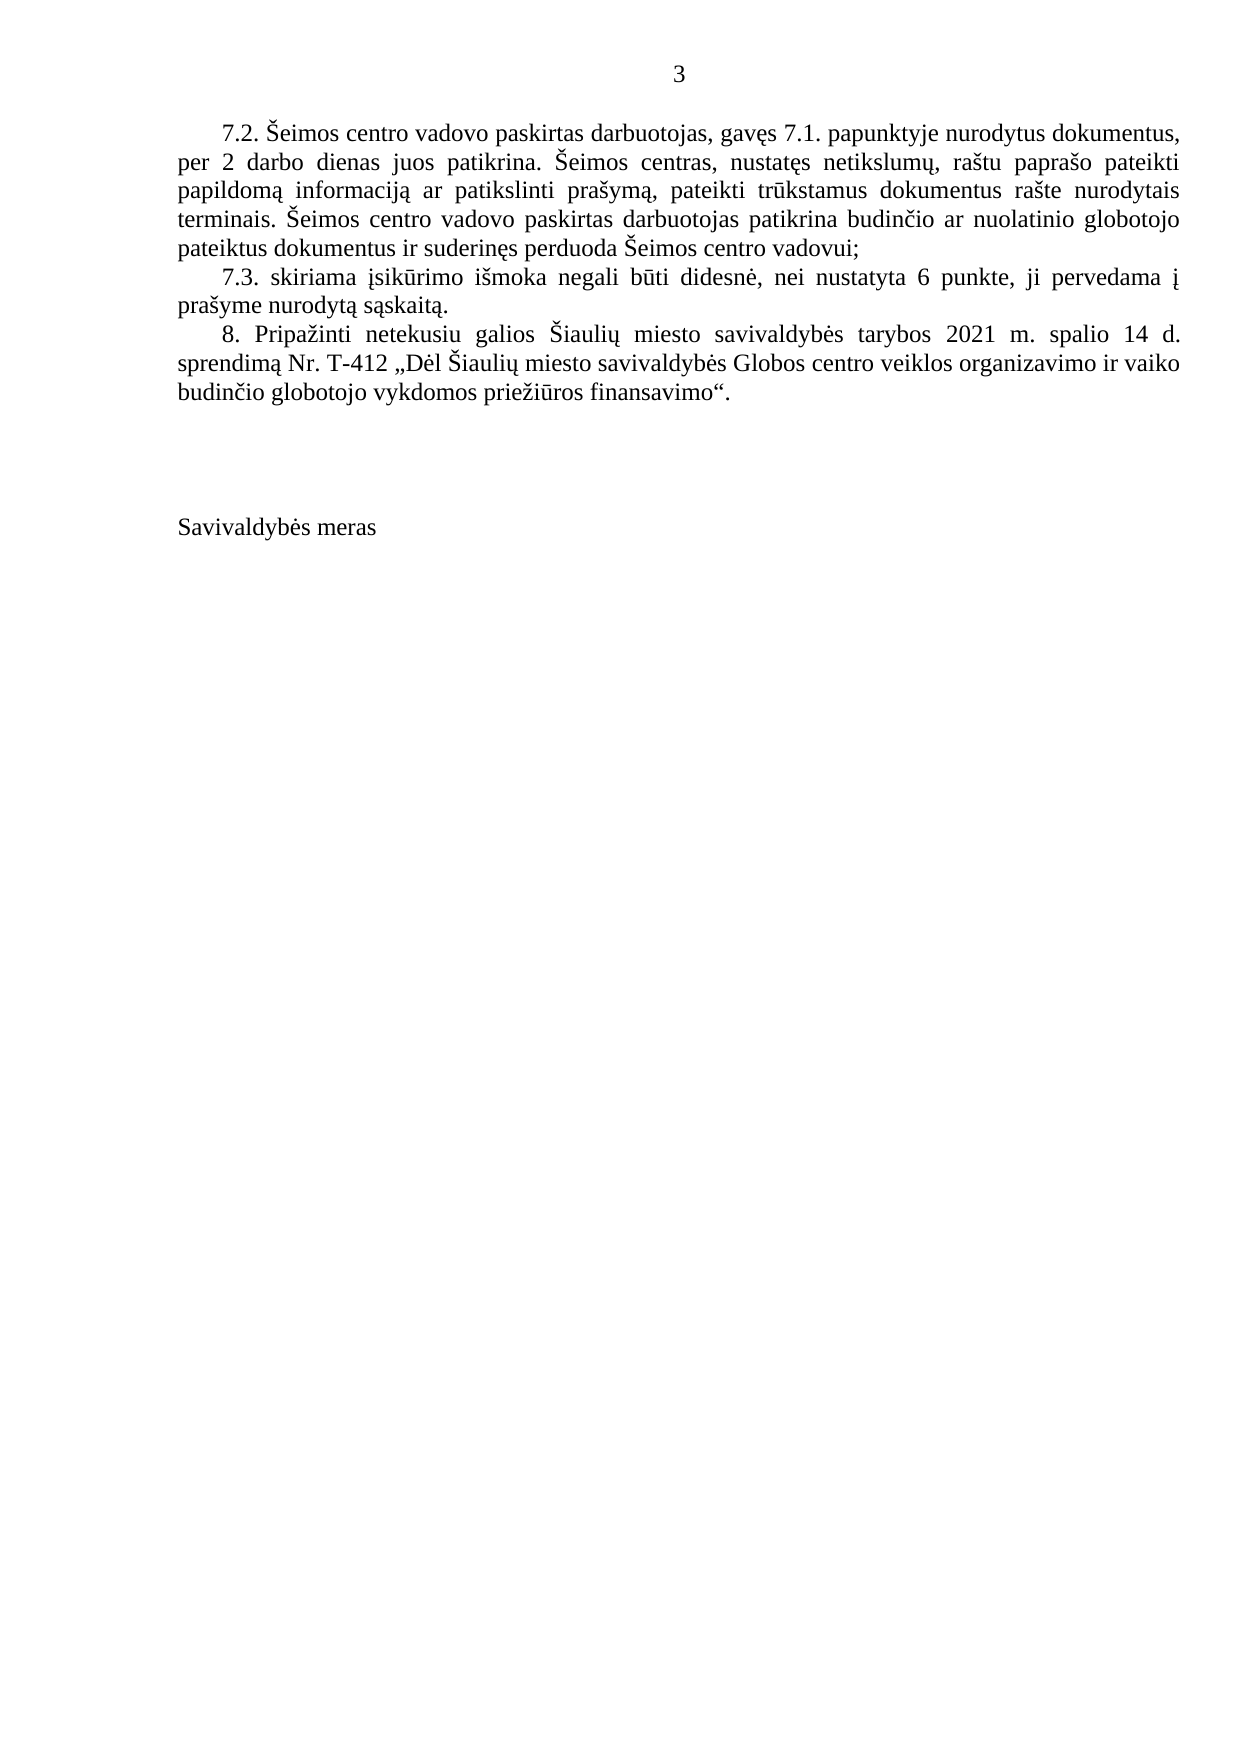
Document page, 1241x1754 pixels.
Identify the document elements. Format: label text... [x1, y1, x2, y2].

text 7.2. Šeimos centro vadovo paskirtas darbuotojas, gavęs 7.1. papunktyje nurodytus dokumentus, per 2 darbo dienas juos patikrina. Šeimos centras, nustatęs netikslumų, raštu paprašo pateikti papildomą informaciją ar patikslinti prašymą, pateikti trūkstamus dokumentus rašte nurodytais terminais. Šeimos centro vadovo paskirtas darbuotojas patikrina budinčio ar nuolatinio globotojo pateiktus dokumentus ir suderinęs perduoda Šeimos centro vadovui; [177, 118, 1181, 262]
text Savivaldybės meras [177, 514, 1181, 541]
text 8. Pripažinti netekusiu galios Šiaulių miesto savivaldybės tarybos 2021 m. spalio 14 d. sprendimą Nr. T-412 „Dėl Šiaulių miesto savivaldybės Globos centro veiklos organizavimo ir vaiko budinčio globotojo vykdomos priežiūros finansavimo“. [177, 319, 1181, 406]
text 7.3. skiriama įsikūrimo išmoka negali būti didesnė, nei nustatyta 6 punkte, ji pervedama į prašyme nurodytą sąskaitą. [177, 262, 1181, 319]
